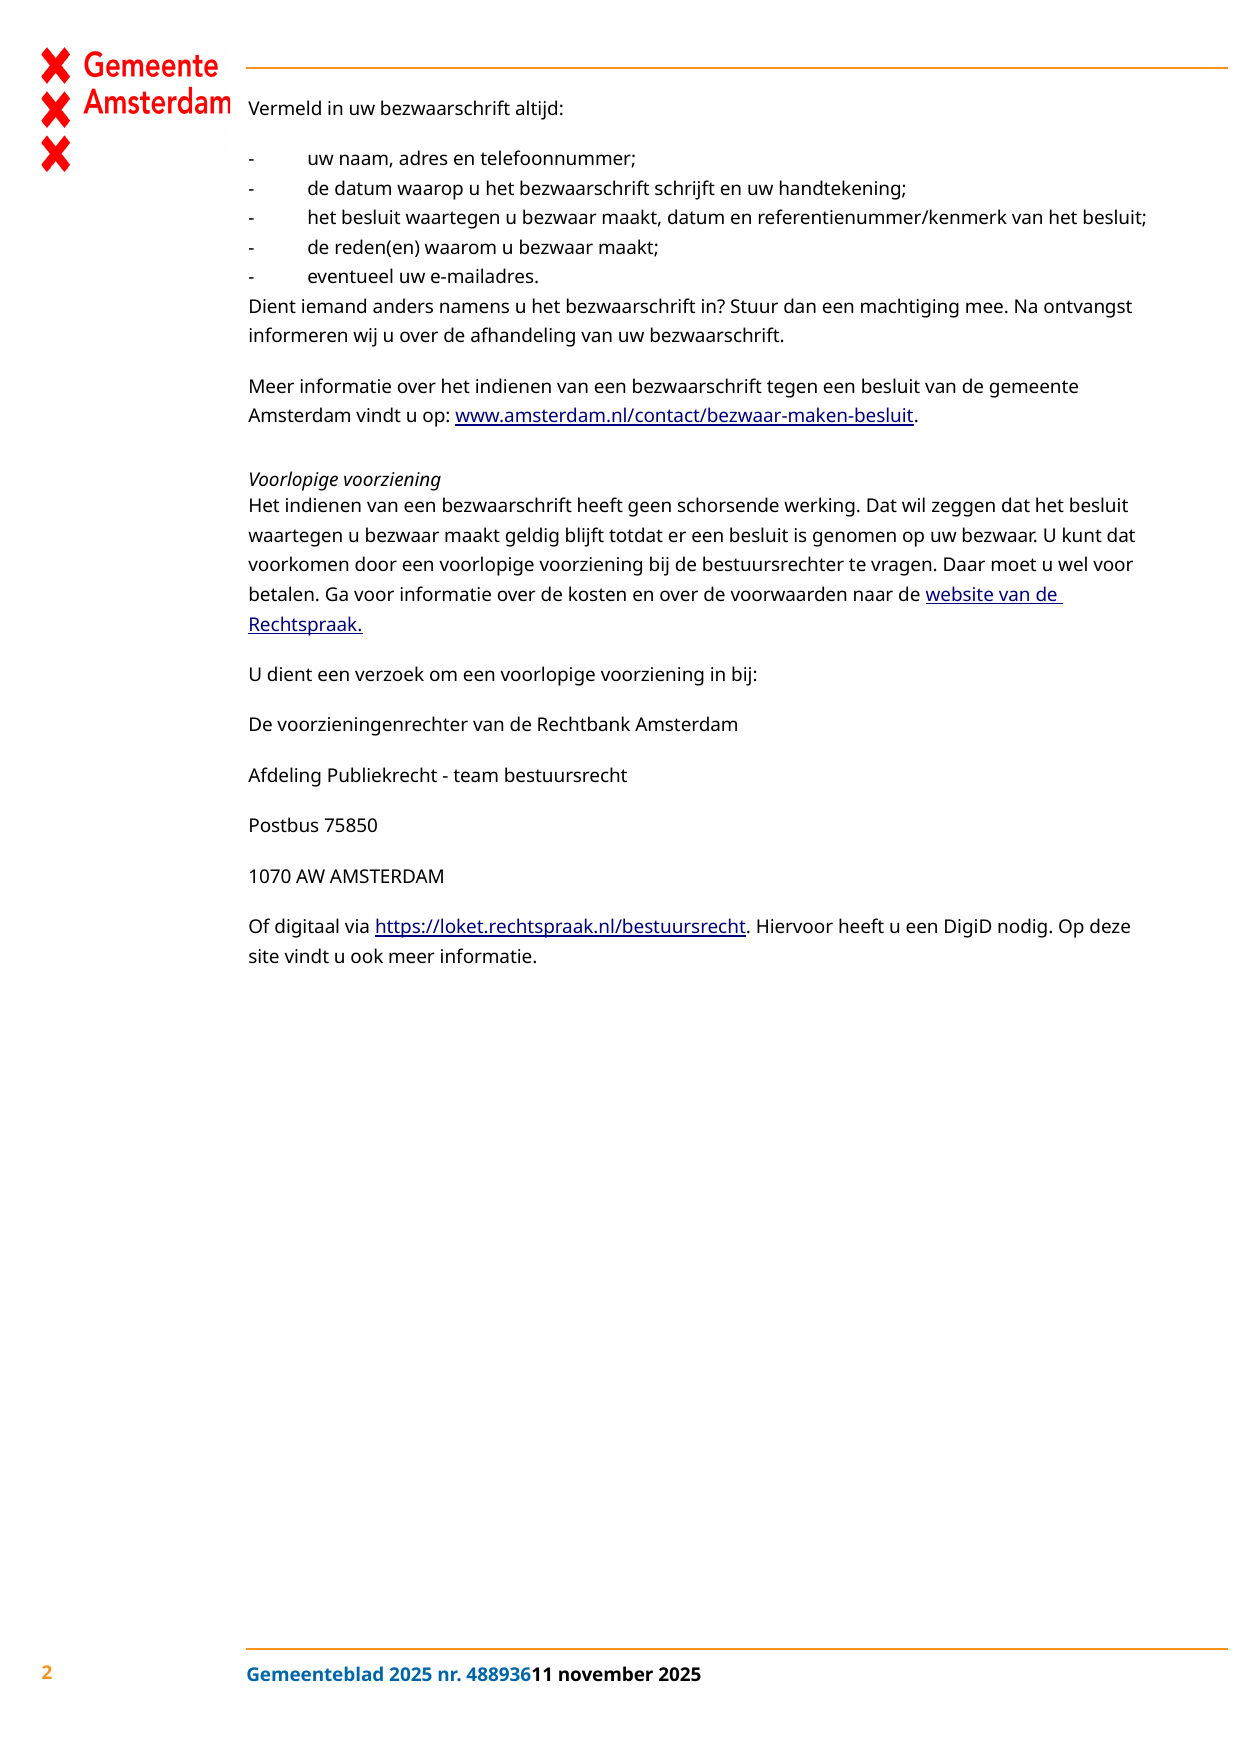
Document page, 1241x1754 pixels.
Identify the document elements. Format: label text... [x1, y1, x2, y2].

list de datum waarop u het bezwaarschrift schrijft en uw handtekening; [248, 175, 1152, 201]
text De voorzieningenrechter van de Rechtbank Amsterdam [248, 712, 1152, 737]
list eventueel uw e-mailadres. [248, 263, 1152, 289]
text Meer informatie over het indienen van een bezwaarschrift tegen een besluit van de gemeente Amsterdam vindt u op: www.amsterdam.nl/contact/bezwaar-maken-besluit. [248, 373, 1152, 428]
text Voorlopige voorziening [248, 467, 1152, 492]
text Of digitaal via https://loket.rechtspraak.nl/bestuursrecht. Hiervoor heeft u een DigiD nodig. Op deze site vindt u ook meer informatie. [248, 913, 1152, 968]
list de reden(en) waarom u bezwaar maakt; [248, 234, 1152, 260]
text Vermeld in uw bezwaarschrift altijd: [248, 95, 1152, 121]
list uw naam, adres en telefoonnummer; [248, 145, 1152, 171]
text U dient een verzoek om een voorlopige voorziening in bij: [248, 661, 1152, 687]
text Dient iemand anders namens u het bezwaarschrift in? Stuur dan een machtiging mee. Na ontvangst informeren wij u over de afhandeling van uw bezwaarschrift. [248, 293, 1152, 348]
text 1070 AW AMSTERDAM [248, 863, 1152, 888]
list het besluit waartegen u bezwaar maakt, datum en referentienummer/kenmerk van het besluit; [248, 204, 1152, 230]
picture [41, 47, 231, 172]
text Afdeling Publiekrecht - team bestuursrecht [248, 762, 1152, 788]
text Het indienen van een bezwaarschrift heeft geen schorsende werking. Dat wil zeggen dat het besluit waartegen u bezwaar maakt geldig blijft totdat er een besluit is genomen op uw bezwaar. U kunt dat voorkomen door een voorlopige voorziening bij de bestuursrechter te vragen. Daar moet u wel voor betalen. Ga voor informatie over de kosten en over de voorwaarden naar de website van de Rechtspraak. [248, 492, 1152, 636]
text Postbus 75850 [248, 812, 1152, 838]
